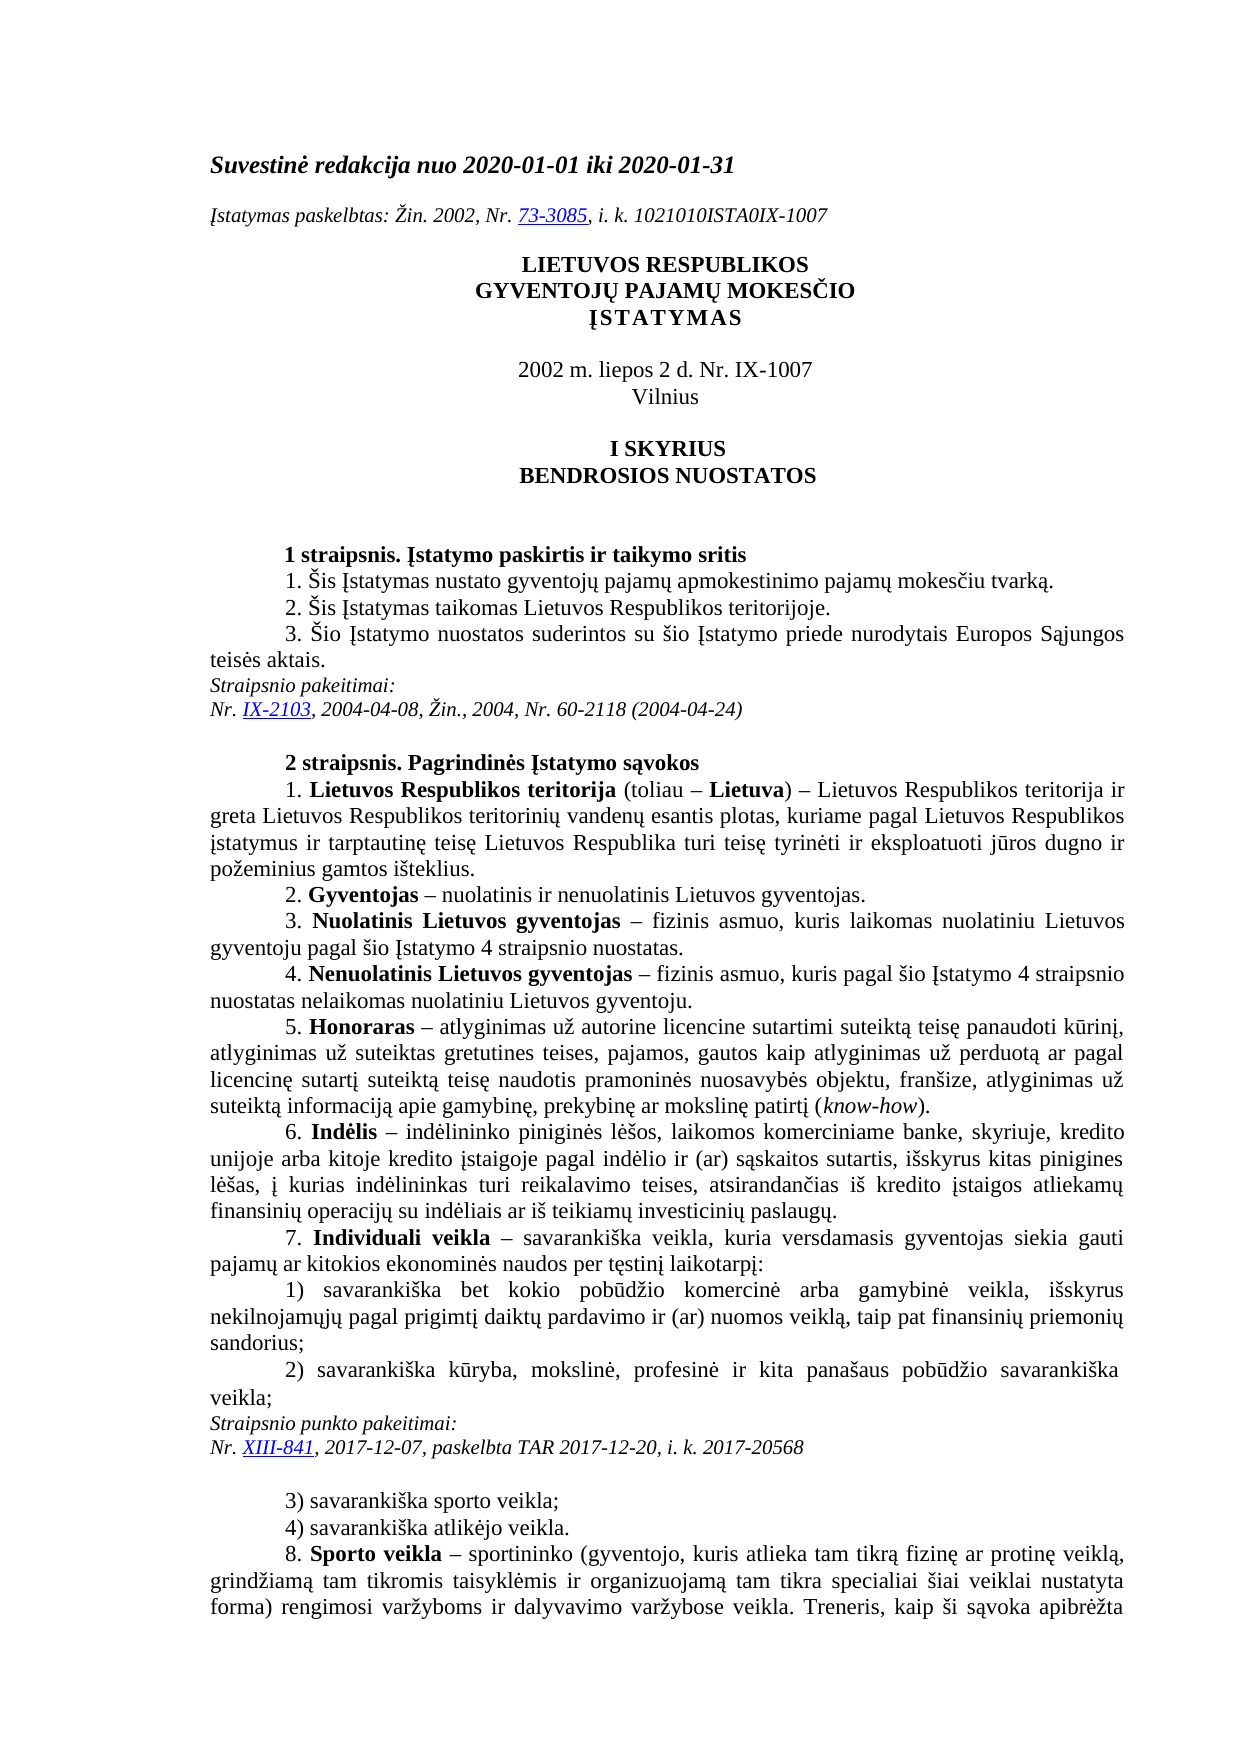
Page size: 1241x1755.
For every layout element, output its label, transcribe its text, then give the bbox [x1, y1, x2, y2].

text Nr. XIII-841, 2017-12-07, paskelbta TAR 2017-12-20, i. k. 2017-20568 [210, 1435, 1120, 1459]
text Straipsnio punkto pakeitimai: [210, 1411, 1120, 1435]
text 2 straipsnis. Pagrindinės Įstatymo sąvokos [210, 749, 1126, 776]
text 7. Individuali veikla – savarankiška veikla, kuria versdamasis gyventojas siekia gauti pajamų ar kitokios ekonominės naudos per tęstinį laikotarpį: [210, 1224, 1126, 1277]
text 5. Honoraras – atlyginimas už autorine licencine sutartimi suteiktą teisę panaudoti kūrinį, atlyginimas už suteiktas gretutines teises, pajamos, gautos kaip atlyginimas už perduotą ar pagal licencinę sutartį suteiktą teisę naudotis pramoninės nuosavybės objektu, franšize, atlyginimas už suteiktą informaciją apie gamybinę, prekybinę ar mokslinę patirtį (know-how). [210, 1013, 1126, 1118]
text Straipsnio pakeitimai: [210, 673, 1126, 697]
text 4. Nenuolatinis Lietuvos gyventojas – fizinis asmuo, kuris pagal šio Įstatymo 4 straipsnio nuostatas nelaikomas nuolatiniu Lietuvos gyventoju. [210, 960, 1126, 1013]
text I SKYRIUS [210, 435, 1126, 462]
text LIETUVOS RESPUBLIKOS [210, 251, 1120, 277]
text 2002 m. liepos 2 d. Nr. IX-1007 Vilnius [210, 356, 1120, 409]
text Nr. IX-2103, 2004-04-08, Žin., 2004, Nr. 60-2118 (2004-04-24) [210, 697, 1126, 721]
text 3. Nuolatinis Lietuvos gyventojas – fizinis asmuo, kuris laikomas nuolatiniu Lietuvos gyventoju pagal šio Įstatymo 4 straipsnio nuostatas. [210, 908, 1126, 960]
text 1. Šis Įstatymas nustato gyventojų pajamų apmokestinimo pajamų mokesčiu tvarką. [210, 567, 1126, 593]
text 1) savarankiška bet kokio pobūdžio komercinė arba gamybinė veikla, išskyrus nekilnojamųjų pagal prigimtį daiktų pardavimo ir (ar) nuomos veiklą, taip pat finansinių priemonių sandorius; [210, 1277, 1126, 1356]
text Suvestinė redakcija nuo 2020-01-01 iki 2020-01-31 [210, 150, 1120, 179]
text 4) savarankiška atlikėjo veikla. [210, 1514, 1126, 1540]
text ĮSTATYMAS [210, 304, 1120, 330]
text 1 straipsnis. Įstatymo paskirtis ir taikymo sritis [210, 541, 1126, 567]
text 8. Sporto veikla – sportininko (gyventojo, kuris atlieka tam tikrą fizinę ar protinę veiklą, grindžiamą tam tikromis taisyklėmis ir organizuojamą tam tikra specialiai šiai veiklai nustatyta forma) rengimosi varžyboms ir dalyvavimo varžybose veikla. Treneris, kaip ši sąvoka apibrėžta [210, 1540, 1126, 1619]
text 3) savarankiška sporto veikla; [210, 1488, 1126, 1514]
text 2) savarankiška kūryba, mokslinė, profesinė ir kita panašaus pobūdžio savarankiška veikla; [210, 1356, 1120, 1411]
text 2. Gyventojas – nuolatinis ir nenuolatinis Lietuvos gyventojas. [210, 881, 1126, 908]
text BENDROSIOS NUOSTATOS [210, 462, 1126, 488]
text Įstatymas paskelbtas: Žin. 2002, Nr. 73-3085, i. k. 1021010ISTA0IX-1007 [210, 203, 1120, 227]
text 6. Indėlis – indėlininko piniginės lėšos, laikomos komerciniame banke, skyriuje, kredito unijoje arba kitoje kredito įstaigoje pagal indėlio ir (ar) sąskaitos sutartis, išskyrus kitas pinigines lėšas, į kurias indėlininkas turi reikalavimo teises, atsirandančias iš kredito įstaigos atliekamų finansinių operacijų su indėliais ar iš teikiamų investicinių paslaugų. [210, 1118, 1126, 1224]
text 3. Šio Įstatymo nuostatos suderintos su šio Įstatymo priede nurodytais Europos Sąjungos teisės aktais. [210, 620, 1126, 673]
text 1. Lietuvos Respublikos teritorija (toliau – Lietuva) – Lietuvos Respublikos teritorija ir greta Lietuvos Respublikos teritorinių vandenų esantis plotas, kuriame pagal Lietuvos Respublikos įstatymus ir tarptautinę teisę Lietuvos Respublika turi teisę tyrinėti ir eksploatuoti jūros dugno ir požeminius gamtos išteklius. [210, 776, 1126, 881]
text GYVENTOJŲ PAJAMŲ MOKESČIO [210, 277, 1120, 304]
text 2. Šis Įstatymas taikomas Lietuvos Respublikos teritorijoje. [210, 593, 1126, 620]
